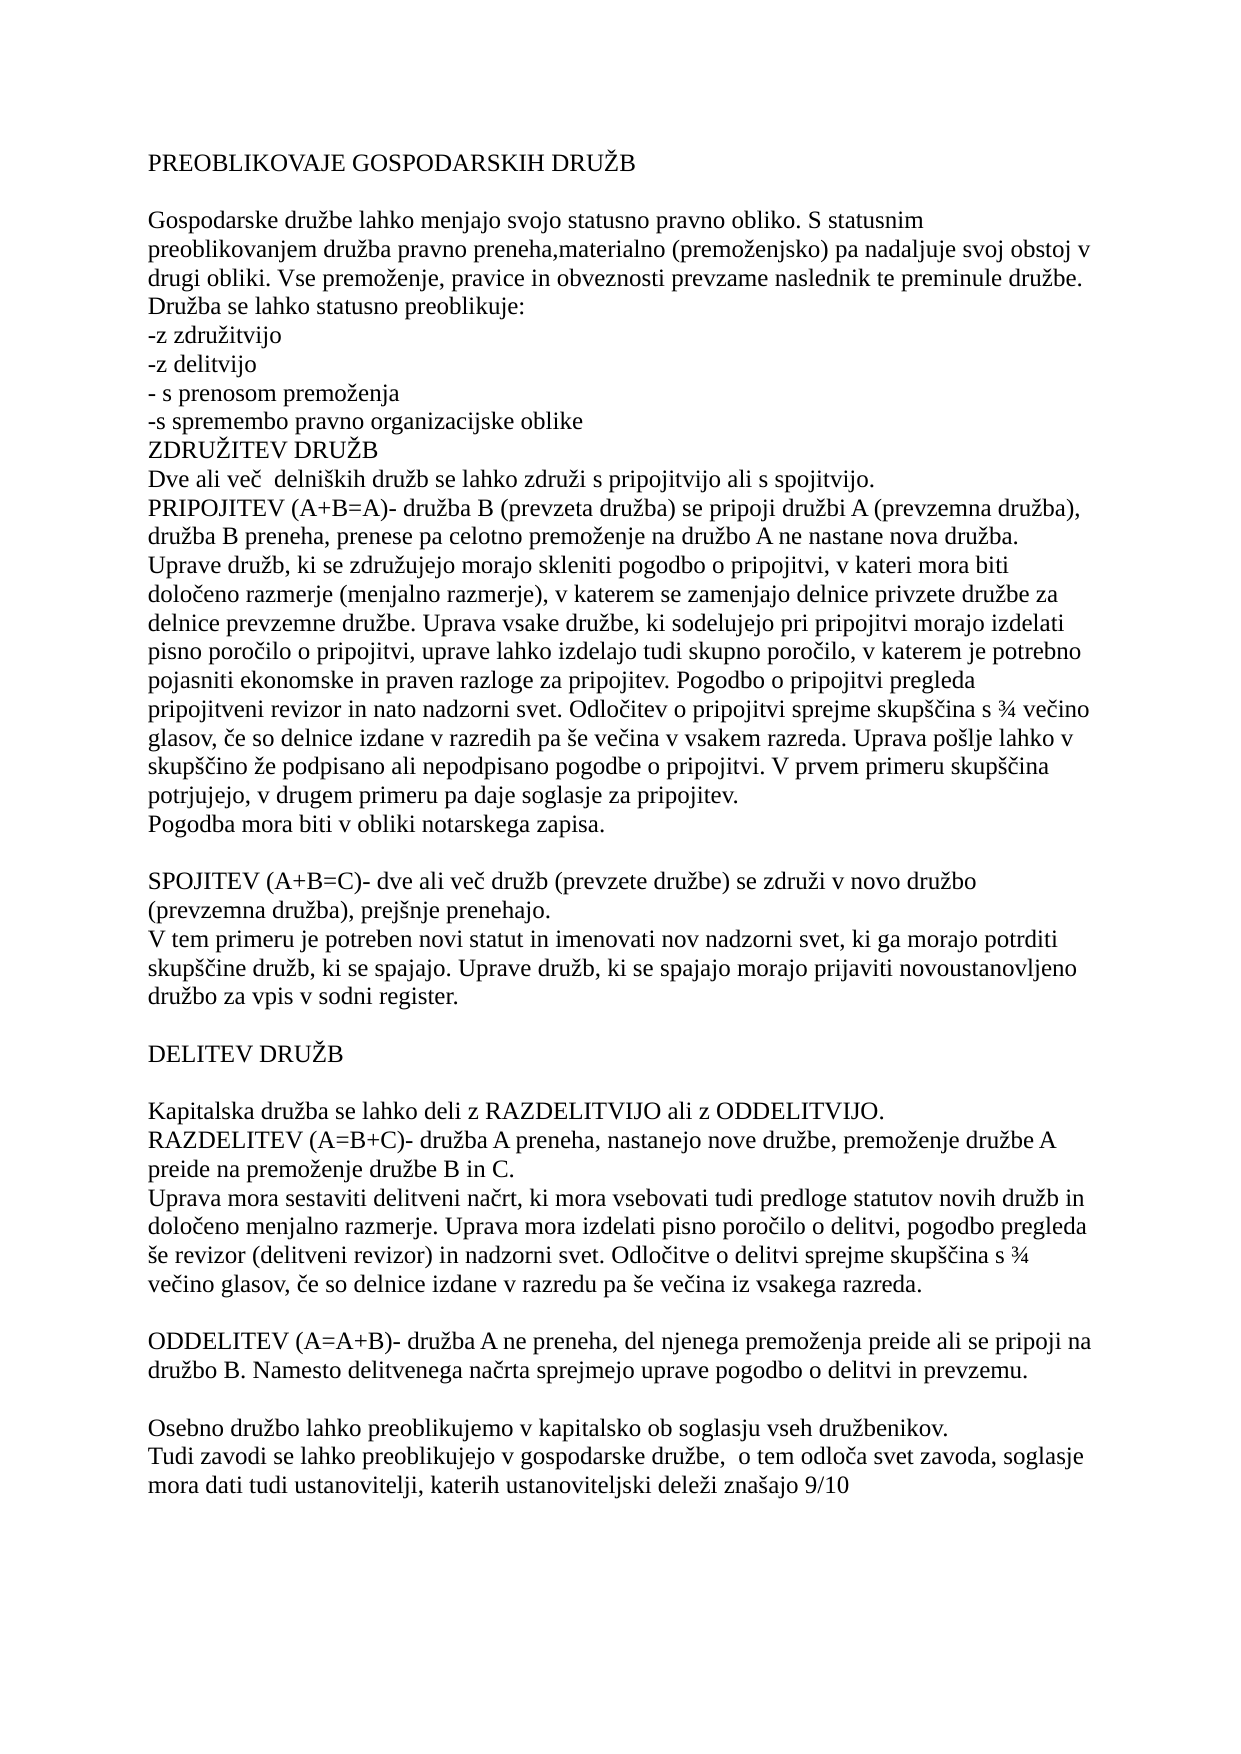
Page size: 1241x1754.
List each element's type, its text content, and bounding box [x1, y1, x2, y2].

text V tem primeru je potreben novi statut in imenovati nov nadzorni svet, ki ga morajo potrditi skupščine družb, ki se spajajo. Uprave družb, ki se spajajo morajo prijaviti novoustanovljeno družbo za vpis v sodni register. [148, 924, 1093, 1010]
text Gospodarske družbe lahko menjajo svojo statusno pravno obliko. S statusnim preoblikovanjem družba pravno preneha,materialno (premoženjsko) pa nadaljuje svoj obstoj v drugi obliki. Vse premoženje, pravice in obveznosti prevzame naslednik te preminule družbe. [148, 205, 1093, 291]
text ZDRUŽITEV DRUŽB [148, 435, 1093, 464]
text DELITEV DRUŽB [148, 1039, 1093, 1068]
text -s spremembo pravno organizacijske oblike [148, 406, 1093, 435]
text Dve ali več delniških družb se lahko združi s pripojitvijo ali s spojitvijo. [148, 464, 1093, 493]
text Družba se lahko statusno preoblikuje: [148, 291, 1093, 320]
text Tudi zavodi se lahko preoblikujejo v gospodarske družbe, o tem odloča svet zavoda, soglasje mora dati tudi ustanovitelji, katerih ustanoviteljski deleži znašajo 9/10 [148, 1441, 1093, 1499]
text Uprave družb, ki se združujejo morajo skleniti pogodbo o pripojitvi, v kateri mora biti določeno razmerje (menjalno razmerje), v katerem se zamenjajo delnice privzete družbe za delnice prevzemne družbe. Uprava vsake družbe, ki sodelujejo pri pripojitvi morajo izdelati pisno poročilo o pripojitvi, uprave lahko izdelajo tudi skupno poročilo, v katerem je potrebno pojasniti ekonomske in praven razloge za pripojitev. Pogodbo o pripojitvi pregleda pripojitveni revizor in nato nadzorni svet. Odločitev o pripojitvi sprejme skupščina s ¾ večino glasov, če so delnice izdane v razredih pa še večina v vsakem razreda. Uprava pošlje lahko v skupščino že podpisano ali nepodpisano pogodbe o pripojitvi. V prvem primeru skupščina potrjujejo, v drugem primeru pa daje soglasje za pripojitev. [148, 550, 1093, 809]
text SPOJITEV (A+B=C)- dve ali več družb (prevzete družbe) se združi v novo družbo (prevzemna družba), prejšnje prenehajo. [148, 866, 1093, 924]
text RAZDELITEV (A=B+C)- družba A preneha, nastanejo nove družbe, premoženje družbe A preide na premoženje družbe B in C. [148, 1125, 1093, 1183]
text ODDELITEV (A=A+B)- družba A ne preneha, del njenega premoženja preide ali se pripoji na družbo B. Namesto delitvenega načrta sprejmejo uprave pogodbo o delitvi in prevzemu. [148, 1326, 1093, 1384]
text - s prenosom premoženja [148, 378, 1093, 406]
text PRIPOJITEV (A+B=A)- družba B (prevzeta družba) se pripoji družbi A (prevzemna družba), družba B preneha, prenese pa celotno premoženje na družbo A ne nastane nova družba. [148, 493, 1093, 550]
text Osebno družbo lahko preoblikujemo v kapitalsko ob soglasju vseh družbenikov. [148, 1413, 1093, 1441]
text Pogodba mora biti v obliki notarskega zapisa. [148, 809, 1093, 838]
text PREOBLIKOVAJE GOSPODARSKIH DRUŽB [148, 148, 1093, 176]
text -z delitvijo [148, 349, 1093, 378]
text -z združitvijo [148, 320, 1093, 349]
text Kapitalska družba se lahko deli z RAZDELITVIJO ali z ODDELITVIJO. [148, 1096, 1093, 1125]
text Uprava mora sestaviti delitveni načrt, ki mora vsebovati tudi predloge statutov novih družb in določeno menjalno razmerje. Uprava mora izdelati pisno poročilo o delitvi, pogodbo pregleda še revizor (delitveni revizor) in nadzorni svet. Odločitve o delitvi sprejme skupščina s ¾ večino glasov, če so delnice izdane v razredu pa še večina iz vsakega razreda. [148, 1183, 1093, 1298]
